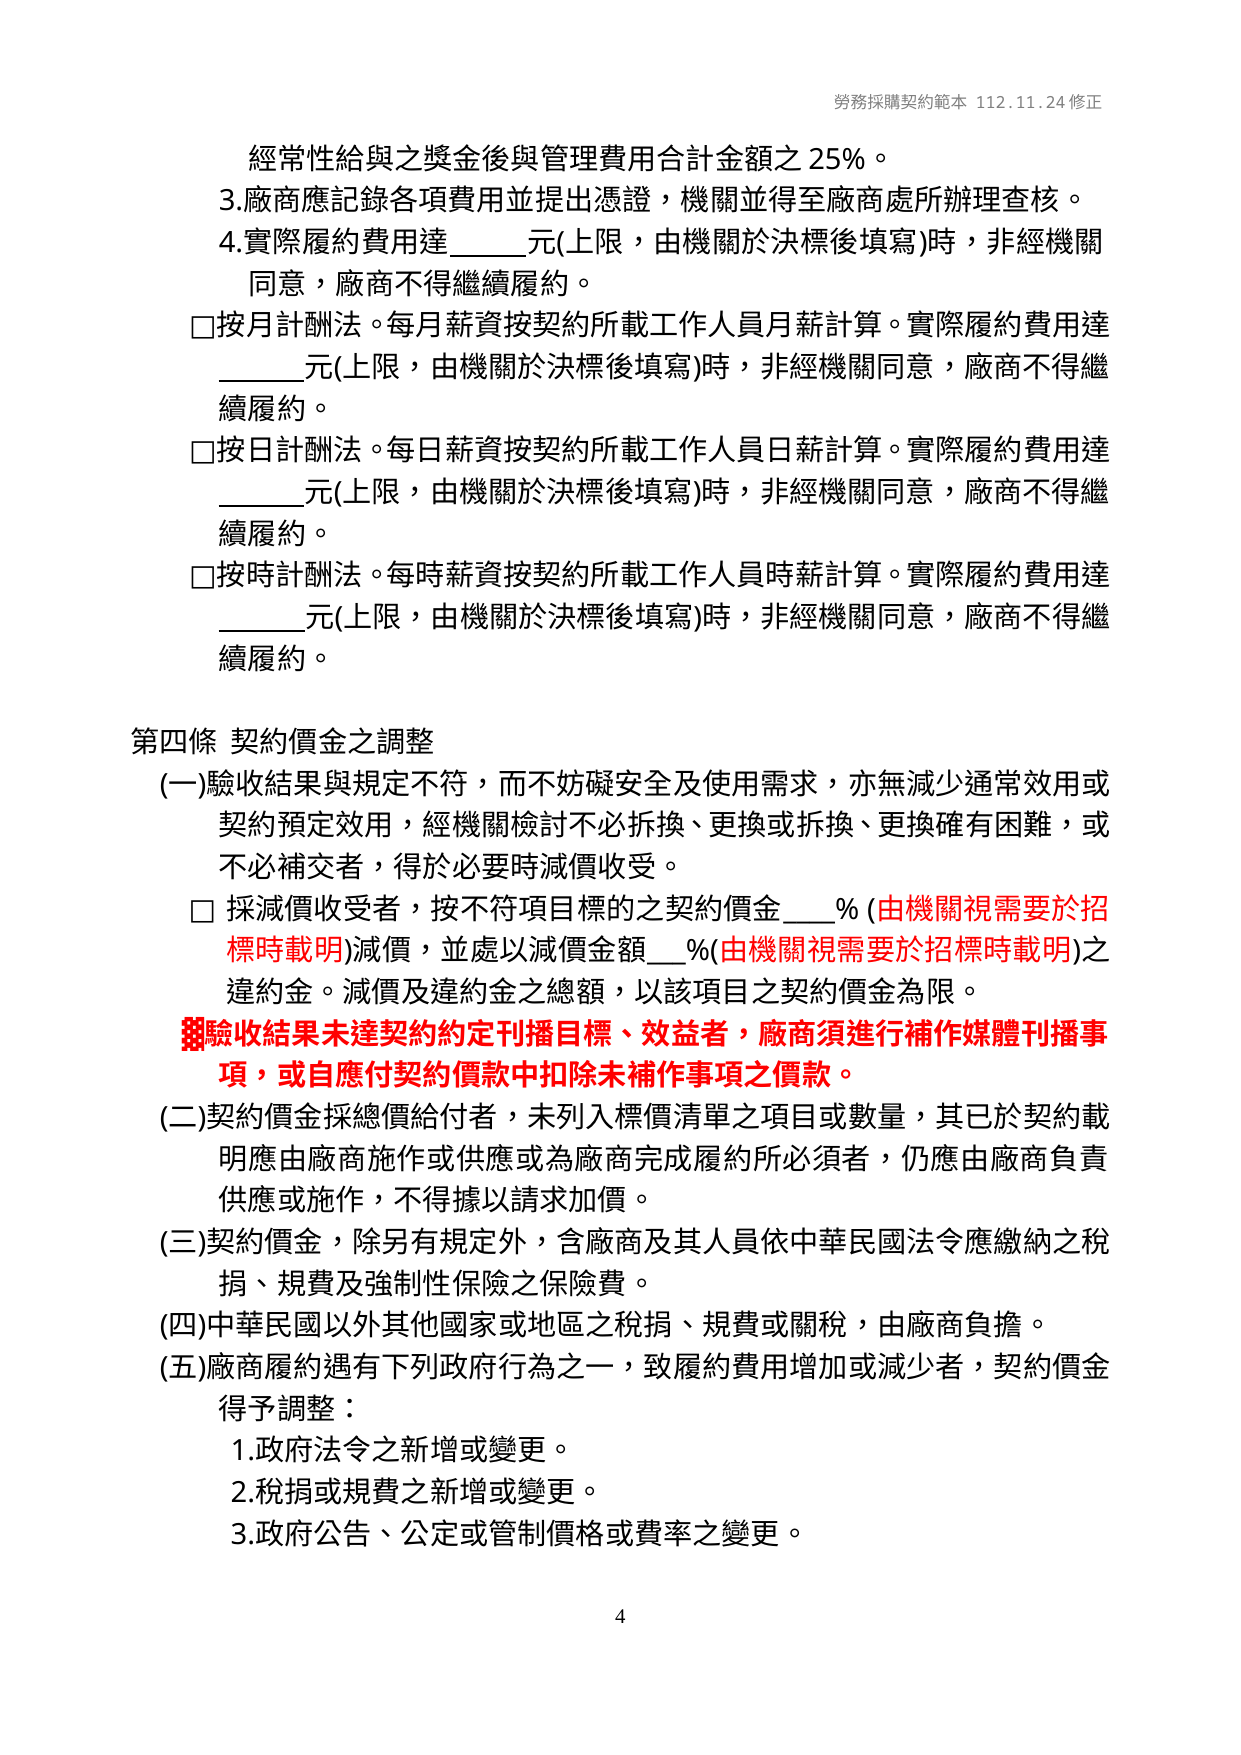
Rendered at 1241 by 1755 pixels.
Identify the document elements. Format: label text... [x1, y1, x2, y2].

text 元(上限，由機關於決標後填寫)時，非經機關同意，廠商不得繼續履約。 [218, 594, 1110, 677]
text 元(上限，由機關於決標後填寫)時，非經機關同意，廠商不得繼續履約。 [218, 344, 1110, 427]
list 採減價收受者，按不符項目標的之契約價金____% (由機關視需要於招標時載明)減價，並處以減價金額___%(由機關視需要於招標時載明)之違約金。減價及違約金之總額，以該項目之契約價金為限。 [188, 886, 1110, 1011]
text 經常性給與之獎金後與管理費用合計金額之25%。 [218, 136, 1104, 177]
text 2.稅捐或規費之新增或變更。 [230, 1469, 1104, 1511]
text (三)契約價金，除另有規定外，含廠商及其人員依中華民國法令應繳納之稅捐、規費及強制性保險之保險費。 [159, 1219, 1110, 1302]
text 3.廠商應記錄各項費用並提出憑證，機關並得至廠商處所辦理查核。 [218, 177, 1104, 219]
text □按月計酬法。每月薪資按契約所載工作人員月薪計算。實際履約費用達 [189, 302, 1110, 344]
text ▓驗收結果未達契約約定刊播目標、效益者，廠商須進行補作媒體刊播事項，或自應付契約價款中扣除未補作事項之價款。 [182, 1011, 1110, 1094]
text (五)廠商履約遇有下列政府行為之一，致履約費用增加或減少者，契約價金得予調整： [159, 1344, 1110, 1427]
text □按日計酬法。每日薪資按契約所載工作人員日薪計算。實際履約費用達 [189, 427, 1110, 469]
text 元(上限，由機關於決標後填寫)時，非經機關同意，廠商不得繼續履約。 [218, 469, 1110, 552]
text (一)驗收結果與規定不符，而不妨礙安全及使用需求，亦無減少通常效用或契約預定效用，經機關檢討不必拆換、更換或拆換、更換確有困難，或不必補交者，得於必要時減價收受。 [159, 761, 1110, 886]
text 4.實際履約費用達 元(上限，由機關於決標後填寫)時，非經機關同意，廠商不得繼續履約。 [218, 219, 1104, 302]
text 3.政府公告、公定或管制價格或費率之變更。 [230, 1511, 1104, 1552]
text 1.政府法令之新增或變更。 [230, 1427, 1104, 1469]
text 第四條 契約價金之調整 [130, 719, 1110, 761]
text (四)中華民國以外其他國家或地區之稅捐、規費或關稅，由廠商負擔。 [159, 1302, 1110, 1344]
text □按時計酬法。每時薪資按契約所載工作人員時薪計算。實際履約費用達 [189, 552, 1110, 594]
text (二)契約價金採總價給付者，未列入標價清單之項目或數量，其已於契約載明應由廠商施作或供應或為廠商完成履約所必須者，仍應由廠商負責供應或施作，不得據以請求加價。 [159, 1094, 1110, 1219]
